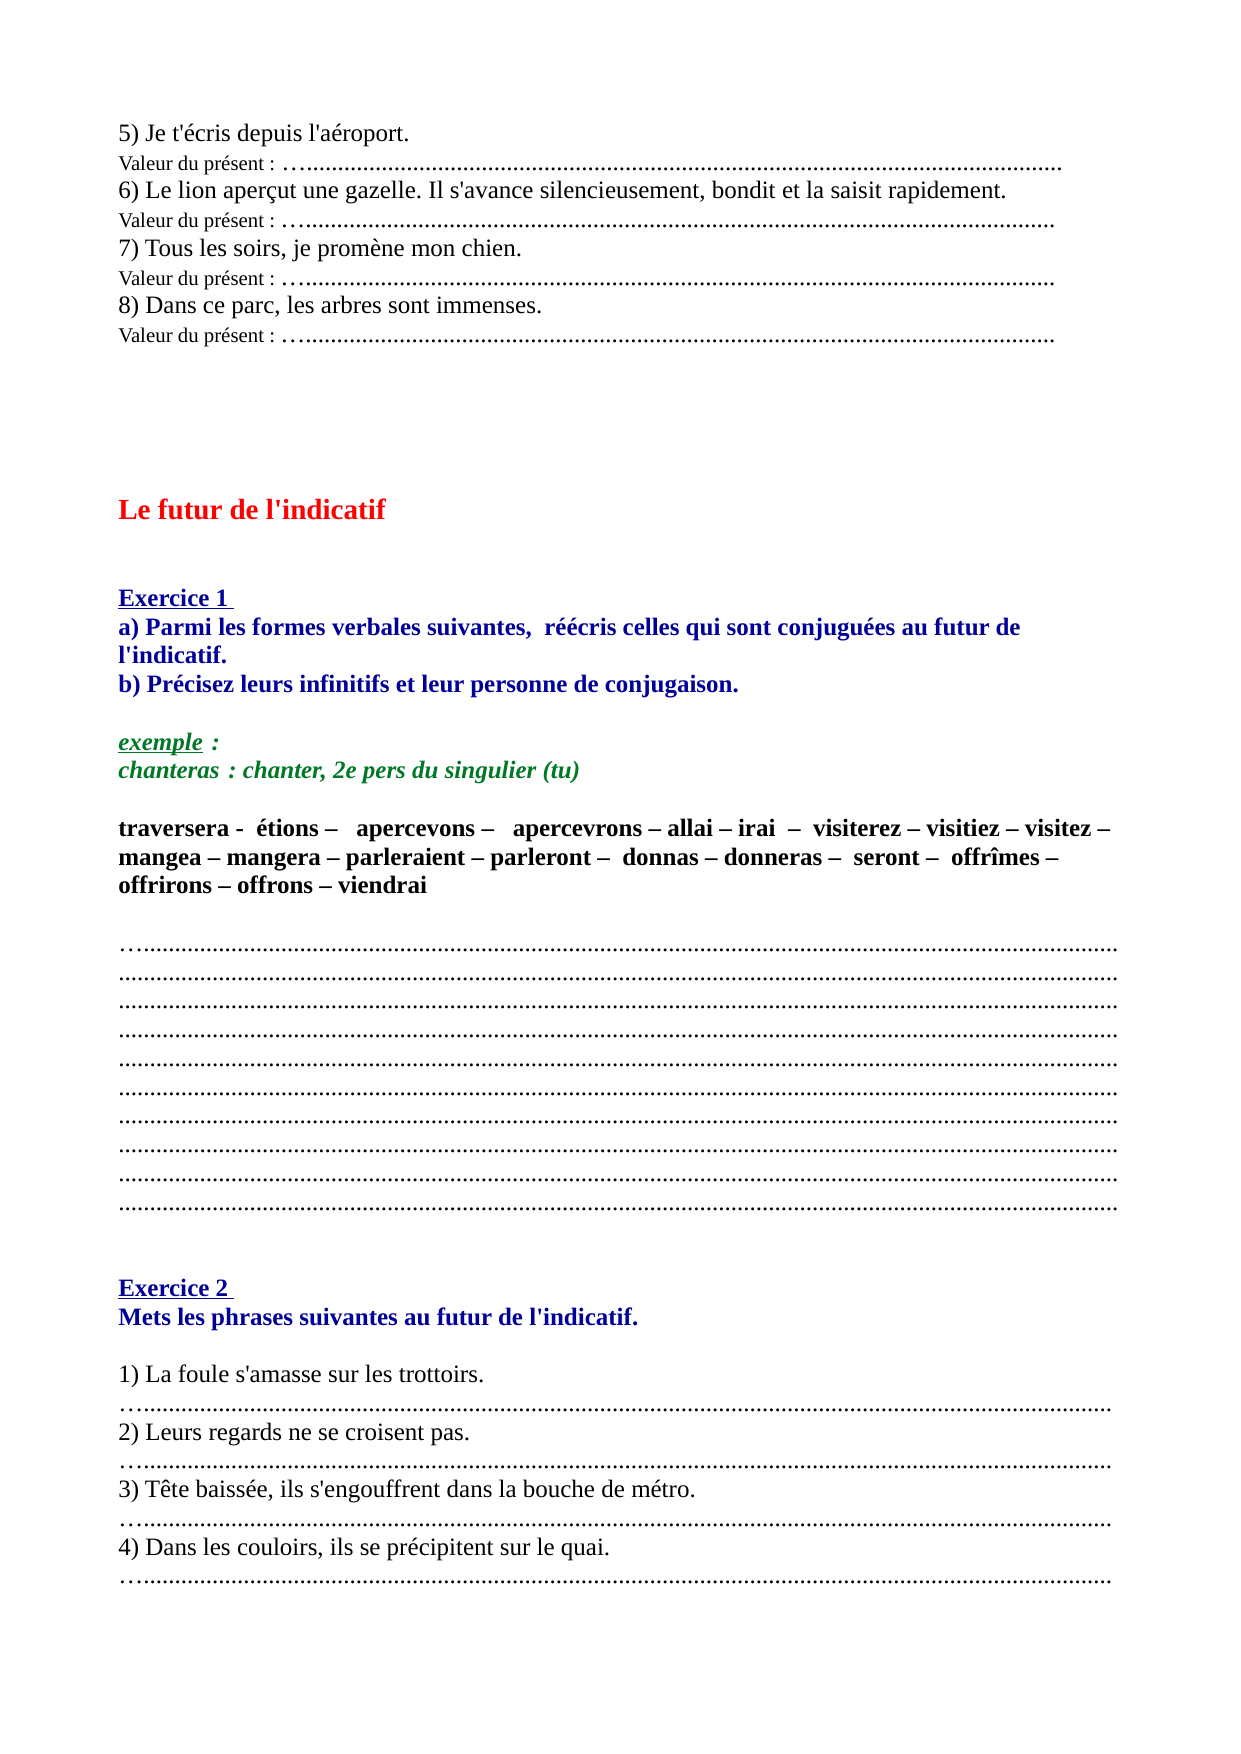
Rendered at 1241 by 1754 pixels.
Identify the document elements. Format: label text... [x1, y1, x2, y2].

text Le futur de l'indicatif [118, 492, 1122, 525]
text …............................................................................................................................................................................................................................................................................................................................................................................................................................................................................................................................................................................................................................................................................................................................................................................................................................................................................................................................................................................................................................................................................................................................................................................................................................................................................................................................................................................................................................................................................................................................................................................................................................................................ [118, 928, 1122, 1215]
text 2) Leurs regards ne se croisent pas. [118, 1417, 1122, 1445]
text …........................................................................................................................................................... [118, 1388, 1122, 1417]
text a) Parmi les formes verbales suivantes, réécris celles qui sont conjuguées au futur de l'indicatif. [118, 612, 1122, 669]
text …........................................................................................................................................................... [118, 1503, 1122, 1532]
text exemple : [118, 727, 1122, 755]
text Exercice 1 [118, 583, 1122, 612]
text Valeur du présent : …........................................................................................................................ [118, 262, 1122, 291]
text Valeur du présent : …......................................................................................................................... [118, 147, 1122, 176]
text traversera - étions – apercevons – apercevrons – allai – irai – visiterez – visitiez – visitez – mangea – mangera – parleraient – parleront – donnas – donneras – seront – offrîmes – offrirons – offrons – viendrai [118, 813, 1122, 899]
text 6) Le lion aperçut une gazelle. Il s'avance silencieusement, bondit et la saisit rapidement. [118, 176, 1122, 204]
text b) Précisez leurs infinitifs et leur personne de conjugaison. [118, 669, 1122, 698]
text …........................................................................................................................................................... [118, 1445, 1122, 1474]
text Exercice 2 [118, 1273, 1122, 1302]
text Mets les phrases suivantes au futur de l'indicatif. [118, 1302, 1122, 1330]
text …........................................................................................................................................................... [118, 1560, 1122, 1589]
text Valeur du présent : …........................................................................................................................ [118, 319, 1122, 348]
text 5) Je t'écris depuis l'aéroport. [118, 118, 1122, 147]
text 4) Dans les couloirs, ils se précipitent sur le quai. [118, 1532, 1122, 1560]
text Valeur du présent : …........................................................................................................................ [118, 204, 1122, 233]
text 7) Tous les soirs, je promène mon chien. [118, 233, 1122, 262]
text 1) La foule s'amasse sur les trottoirs. [118, 1359, 1122, 1388]
text 3) Tête baissée, ils s'engouffrent dans la bouche de métro. [118, 1474, 1122, 1503]
text 8) Dans ce parc, les arbres sont immenses. [118, 291, 1122, 319]
text chanteras : chanter, 2e pers du singulier (tu) [118, 755, 1122, 784]
